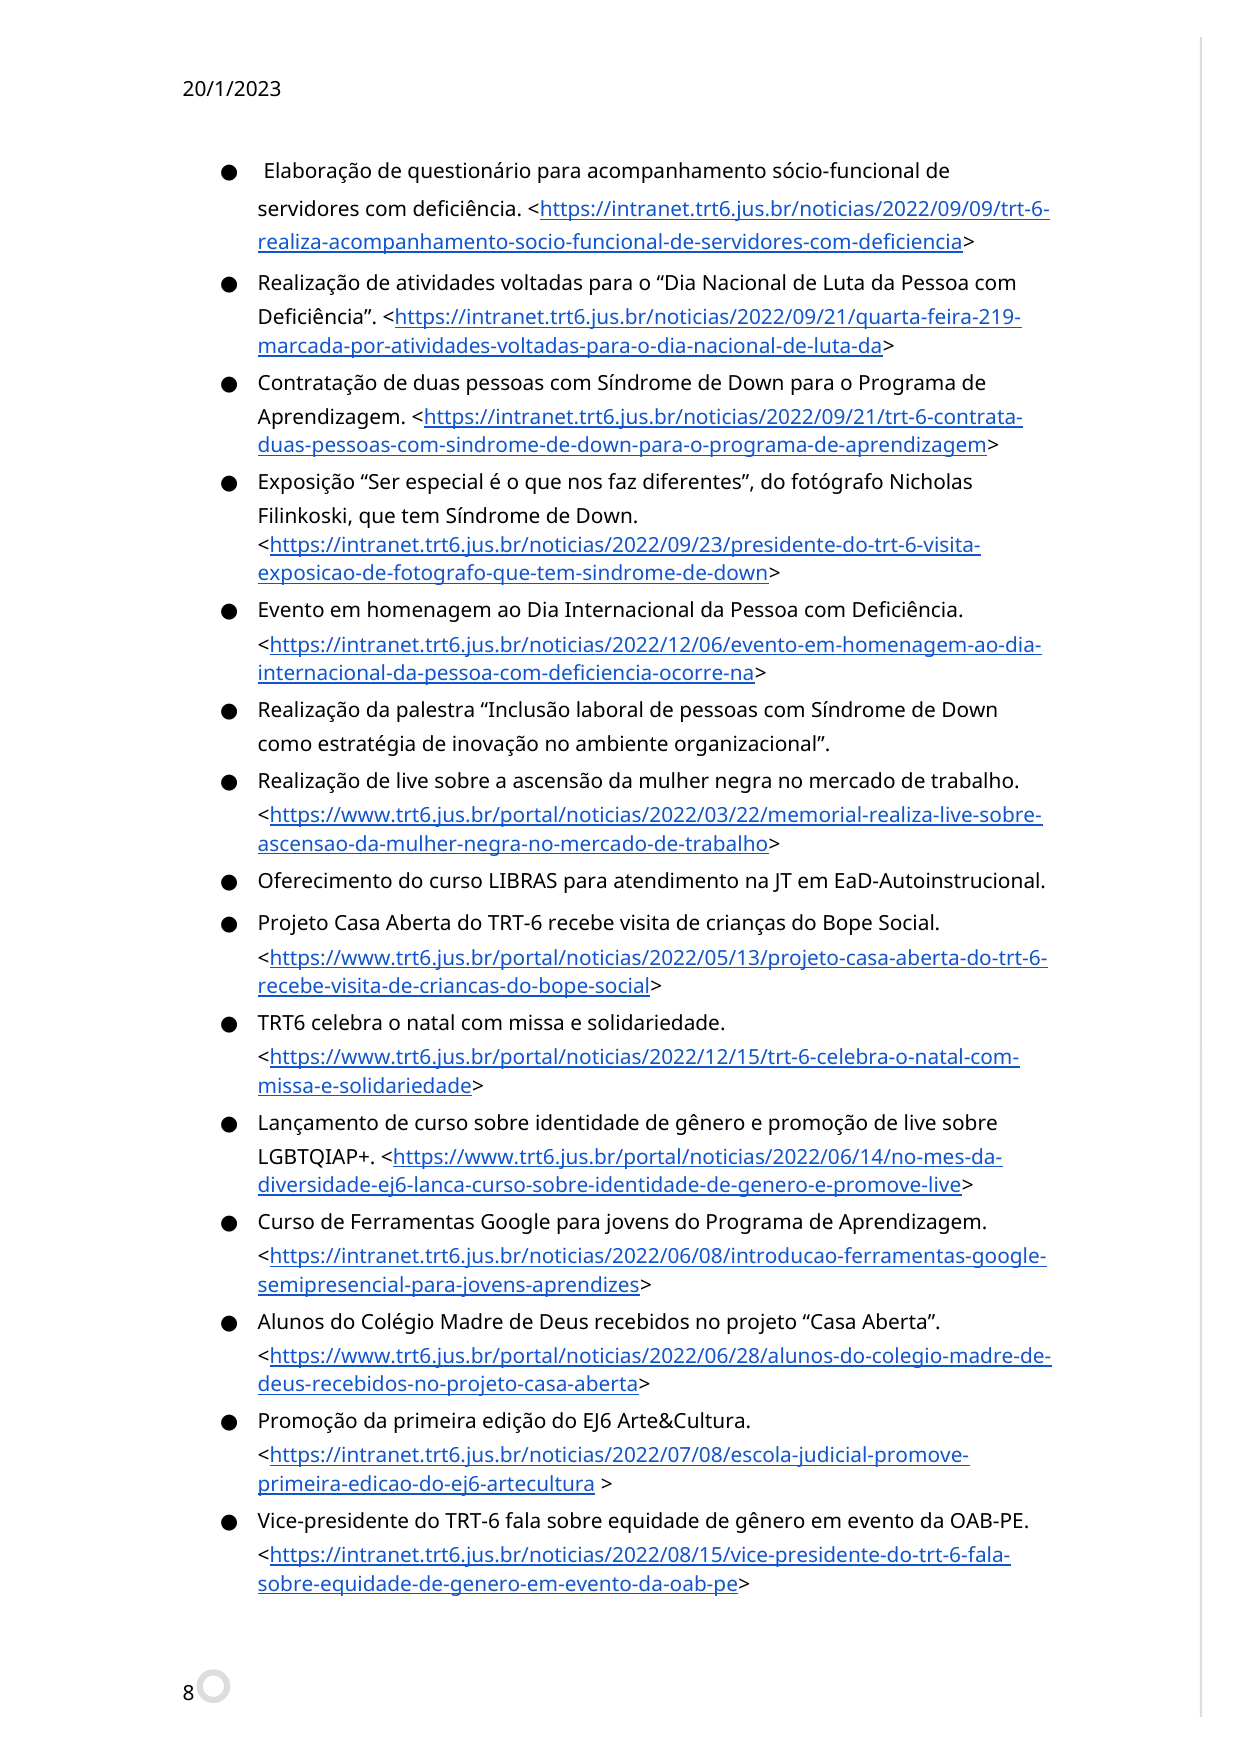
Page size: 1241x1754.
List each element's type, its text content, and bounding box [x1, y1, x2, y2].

list Elaboração de questionário para acompanhamento sócio-funcional de servidores com deficiência. <https://intranet.trt6.jus.br/noticias/2022/09/09/trt-6-realiza-acompanhamento-socio-funcional-de-servidores-com-deficiencia> [220, 148, 1058, 256]
list Realização de atividades voltadas para o “Dia Nacional de Luta da Pessoa com Deficiência”. <https://intranet.trt6.jus.br/noticias/2022/09/21/quarta-feira-219-marcada-por-atividades-voltadas-para-o-dia-nacional-de-luta-da> [220, 260, 1058, 359]
list Projeto Casa Aberta do TRT-6 recebe visita de crianças do Bope Social. <https://www.trt6.jus.br/portal/noticias/2022/05/13/projeto-casa-aberta-do-trt-6-recebe-visita-de-criancas-do-bope-social> [220, 900, 1058, 999]
list TRT6 celebra o natal com missa e solidariedade. <https://www.trt6.jus.br/portal/noticias/2022/12/15/trt-6-celebra-o-natal-com-missa-e-solidariedade> [220, 999, 1058, 1099]
list Contratação de duas pessoas com Síndrome de Down para o Programa de Aprendizagem. <https://intranet.trt6.jus.br/noticias/2022/09/21/trt-6-contrata-duas-pessoas-com-sindrome-de-down-para-o-programa-de-aprendizagem> [220, 359, 1058, 459]
list Alunos do Colégio Madre de Deus recebidos no projeto “Casa Aberta”. <https://www.trt6.jus.br/portal/noticias/2022/06/28/alunos-do-colegio-madre-de-deus-recebidos-no-projeto-casa-aberta> [220, 1298, 1058, 1398]
list Promoção da primeira edição do EJ6 Arte&Cultura. <https://intranet.trt6.jus.br/noticias/2022/07/08/escola-judicial-promove-primeira-edicao-do-ej6-artecultura > [220, 1398, 1058, 1497]
list Realização da palestra “Inclusão laboral de pessoas com Síndrome de Down como estratégia de inovação no ambiente organizacional”. [220, 687, 1058, 758]
list Exposição “Ser especial é o que nos faz diferentes”, do fotógrafo Nicholas Filinkoski, que tem Síndrome de Down. <https://intranet.trt6.jus.br/noticias/2022/09/23/presidente-do-trt-6-visita-exposicao-de-fotografo-que-tem-sindrome-de-down> [220, 459, 1058, 587]
list Vice-presidente do TRT-6 fala sobre equidade de gênero em evento da OAB-PE. <https://intranet.trt6.jus.br/noticias/2022/08/15/vice-presidente-do-trt-6-fala-sobre-equidade-de-genero-em-evento-da-oab-pe> [220, 1497, 1058, 1597]
list Curso de Ferramentas Google para jovens do Programa de Aprendizagem. <https://intranet.trt6.jus.br/noticias/2022/06/08/introducao-ferramentas-google-semipresencial-para-jovens-aprendizes> [220, 1199, 1058, 1298]
list Evento em homenagem ao Dia Internacional da Pessoa com Deficiência. <https://intranet.trt6.jus.br/noticias/2022/12/06/evento-em-homenagem-ao-dia-internacional-da-pessoa-com-deficiencia-ocorre-na> [220, 587, 1058, 687]
list Lançamento de curso sobre identidade de gênero e promoção de live sobre LGBTQIAP+. <https://www.trt6.jus.br/portal/noticias/2022/06/14/no-mes-da-diversidade-ej6-lanca-curso-sobre-identidade-de-genero-e-promove-live> [220, 1099, 1058, 1199]
list Oferecimento do curso LIBRAS para atendimento na JT em EaD-Autoinstrucional. [220, 857, 1058, 900]
list Realização de live sobre a ascensão da mulher negra no mercado de trabalho. <https://www.trt6.jus.br/portal/noticias/2022/03/22/memorial-realiza-live-sobre-ascensao-da-mulher-negra-no-mercado-de-trabalho> [220, 758, 1058, 857]
